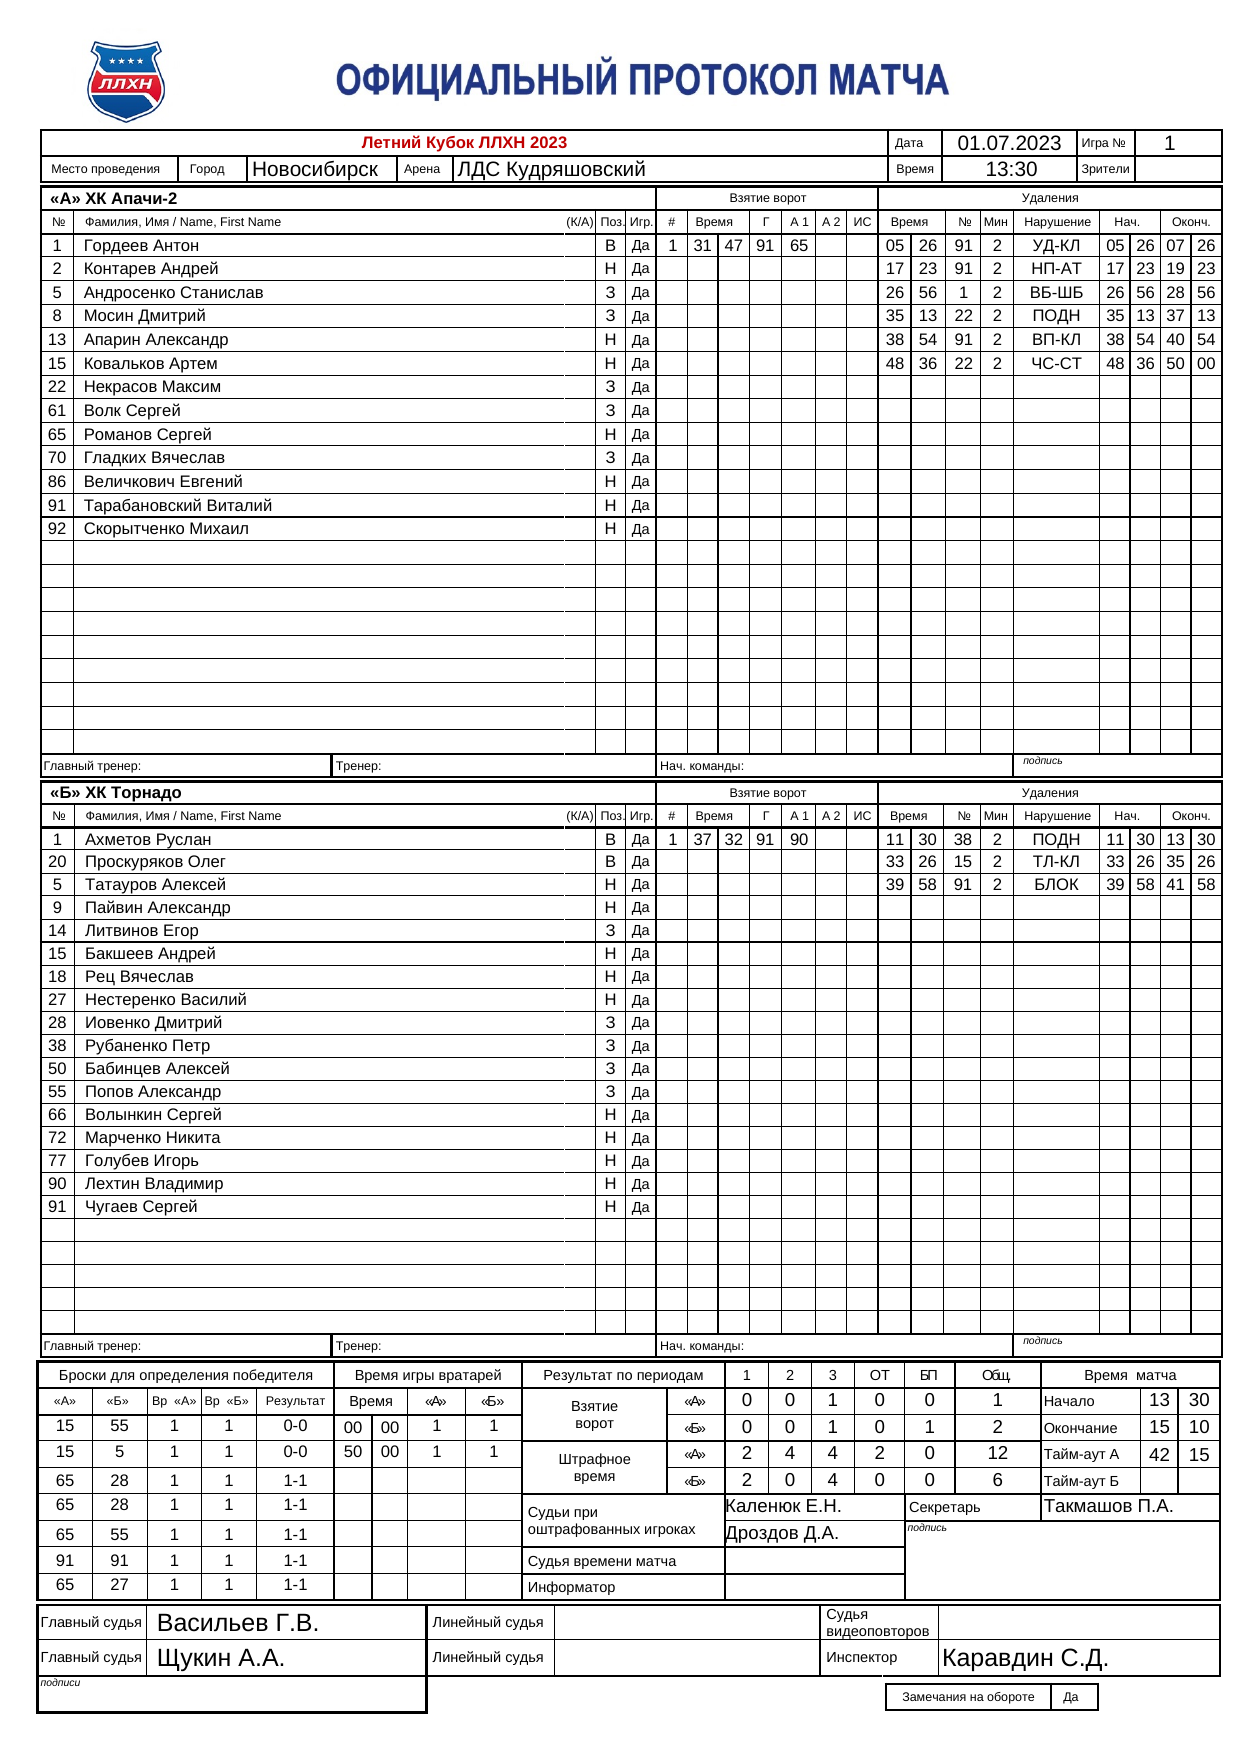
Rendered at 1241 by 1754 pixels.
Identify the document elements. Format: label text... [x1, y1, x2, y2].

table_cell 13 [1131, 305, 1160, 327]
table_cell 58 [1192, 874, 1221, 895]
table_cell [816, 850, 846, 872]
table_cell [879, 518, 910, 540]
table_cell 0 [855, 1415, 904, 1440]
table_cell [719, 943, 749, 964]
table_cell [688, 352, 717, 374]
table_cell Время [879, 211, 945, 233]
table_cell [816, 1196, 846, 1218]
table_cell 14 [42, 920, 74, 941]
table_cell [1014, 1081, 1099, 1103]
table_cell [1131, 707, 1160, 729]
table_cell [816, 659, 846, 682]
table_cell 1-1 [257, 1547, 333, 1573]
table_cell [912, 588, 945, 611]
table_cell [1161, 943, 1190, 964]
table_cell [596, 1219, 625, 1241]
table_cell [688, 683, 717, 706]
table_cell [657, 1058, 687, 1079]
table_cell Н [596, 874, 625, 895]
table_cell 13 [1192, 305, 1221, 327]
table_header Результат по периодам [523, 1363, 724, 1387]
table_cell Н [596, 1150, 625, 1172]
table_cell Главный тренер: [42, 755, 330, 776]
table_cell 0 [905, 1468, 954, 1493]
table_cell 22 [42, 376, 73, 398]
table_cell [879, 920, 910, 941]
table_cell [719, 1127, 749, 1149]
table_cell [657, 1081, 687, 1103]
table_cell 55 [93, 1416, 147, 1440]
table_cell [782, 399, 815, 422]
table_cell З [596, 376, 625, 398]
table_cell [1100, 565, 1129, 587]
table_cell ЛДС Кудряшовский [454, 157, 887, 181]
table_cell [1192, 399, 1221, 422]
table_cell [981, 989, 1013, 1011]
table_cell Зрители [1078, 157, 1134, 181]
table_cell Арена [398, 157, 452, 181]
table_cell Секретарь [906, 1495, 1040, 1520]
table_cell [847, 1150, 877, 1172]
table_cell Да [626, 1081, 655, 1103]
table_cell [596, 707, 625, 729]
table_cell [750, 518, 781, 540]
table_cell [981, 518, 1013, 540]
table_header Время матча [1042, 1363, 1219, 1387]
table_cell [782, 1081, 815, 1103]
table_cell 13 [42, 328, 73, 351]
table_cell [750, 565, 781, 587]
table_cell [750, 470, 781, 493]
table_cell [944, 1058, 980, 1079]
table_cell Да [626, 305, 655, 327]
table_cell [879, 1196, 910, 1218]
table_cell [1136, 157, 1221, 181]
table_cell [1014, 1242, 1099, 1264]
table_cell Мин [981, 805, 1013, 826]
table_cell 1 [466, 1441, 521, 1467]
table_cell [1192, 943, 1221, 964]
table_cell [782, 328, 815, 351]
table_cell [565, 1311, 595, 1333]
table_cell [75, 1219, 564, 1241]
table_cell [944, 1219, 980, 1241]
table_cell [335, 1547, 371, 1573]
table_cell [1131, 636, 1160, 658]
table_cell 0 [769, 1468, 811, 1493]
table_cell [565, 920, 595, 941]
table_cell [1014, 1196, 1099, 1218]
table_cell Чугаев Сергей [75, 1196, 564, 1218]
table_cell [847, 446, 877, 469]
table_cell [847, 1219, 877, 1241]
table_cell [565, 352, 595, 374]
table_cell [750, 920, 781, 941]
table_cell [719, 1150, 749, 1172]
table_cell [816, 943, 846, 964]
table_cell Голубев Игорь [75, 1150, 564, 1172]
table_cell [1192, 683, 1221, 706]
table_cell [816, 423, 846, 445]
table_cell [847, 257, 877, 280]
table_cell 55 [42, 1081, 74, 1103]
table_cell 26 [1192, 235, 1221, 256]
table_cell [688, 1012, 717, 1033]
table_cell Контарев Андрей [74, 257, 564, 280]
table_cell 77 [42, 1150, 74, 1172]
table_cell 91 [39, 1547, 92, 1573]
table_cell [565, 612, 595, 634]
table_cell 0 [905, 1389, 954, 1413]
table_cell «Б» [668, 1468, 724, 1493]
table_cell [1161, 423, 1190, 445]
table_cell [1100, 612, 1129, 634]
table_cell [1161, 470, 1190, 493]
table_cell [1014, 399, 1099, 422]
table_cell [657, 612, 687, 634]
table_cell 1-1 [257, 1494, 333, 1520]
table_cell [750, 1173, 781, 1195]
table_cell [1100, 683, 1129, 706]
table_cell [466, 1494, 521, 1520]
table_cell [879, 636, 910, 658]
table_cell [688, 281, 717, 303]
table_cell Поз. [596, 805, 625, 826]
table_cell Место проведения [42, 157, 177, 181]
table_cell [782, 636, 815, 658]
table_cell [1192, 1127, 1221, 1149]
table_header «А» ХК Апачи-2 [42, 188, 655, 209]
table_cell [688, 659, 717, 682]
table_cell 0 [905, 1442, 954, 1467]
table_cell [1100, 1081, 1129, 1103]
table_cell [565, 730, 595, 753]
table_cell 11 [1100, 829, 1129, 849]
table_cell [946, 399, 980, 422]
table_cell [657, 470, 687, 493]
table_cell 15 [39, 1416, 92, 1440]
table_cell БЛОК [1014, 874, 1099, 895]
table_cell [719, 1012, 749, 1033]
table_cell Линейный судья [428, 1606, 554, 1639]
table_cell [726, 1575, 904, 1599]
table_cell [1099, 1682, 1220, 1711]
table_cell [596, 541, 625, 564]
table_cell 92 [42, 518, 73, 540]
table_cell [912, 920, 943, 941]
table_cell [782, 588, 815, 611]
table_cell 65 [42, 423, 73, 445]
table_cell 86 [42, 470, 73, 493]
table_cell [1014, 1173, 1099, 1195]
table_cell З [596, 1058, 625, 1079]
table_cell 56 [912, 281, 945, 303]
table_cell 22 [946, 352, 980, 374]
table_cell 0 [855, 1468, 904, 1493]
table_cell [335, 1521, 371, 1546]
table_cell [847, 730, 877, 753]
table_cell 9 [42, 896, 74, 918]
table_cell [782, 376, 815, 398]
table_cell 5 [93, 1441, 147, 1467]
table_cell [1161, 730, 1190, 753]
table_cell [1161, 683, 1190, 706]
table_cell [1014, 683, 1099, 706]
table_cell [1014, 1219, 1099, 1241]
table_cell [912, 1173, 943, 1195]
table_cell Н [596, 896, 625, 918]
table_cell (К/А) [565, 211, 595, 233]
table_cell [1161, 1081, 1190, 1103]
table_cell 26 [1192, 850, 1221, 872]
table_cell [657, 989, 687, 1011]
table_cell Да [626, 896, 655, 918]
table_cell Город [179, 157, 246, 181]
table_cell [946, 518, 980, 540]
table_cell [1014, 943, 1099, 964]
table_cell Татауров Алексей [75, 874, 564, 895]
table_cell [816, 257, 846, 280]
table_cell [981, 541, 1013, 564]
table_cell [750, 1196, 781, 1218]
table_cell [750, 1219, 781, 1241]
table_cell [1100, 636, 1129, 658]
table_cell 27 [42, 989, 74, 1011]
table_cell Нарушение [1014, 805, 1099, 826]
table_header «Б» ХК Торнадо [42, 783, 655, 803]
table_cell Судья времени матча [523, 1548, 724, 1573]
table_cell Игр. [626, 211, 655, 233]
table_cell [782, 920, 815, 941]
table_cell [688, 1104, 717, 1126]
table_cell Время [889, 157, 941, 181]
table_cell Тарабановский Виталий [74, 494, 564, 516]
table_cell 18 [42, 966, 74, 987]
table_cell [750, 1104, 781, 1126]
table_cell Да [626, 281, 655, 303]
table_cell [816, 1012, 846, 1033]
table_cell 2 [956, 1415, 1040, 1440]
table_cell [981, 1265, 1013, 1287]
table_cell [750, 943, 781, 964]
table_cell [944, 1196, 980, 1218]
table_cell [847, 1311, 877, 1333]
table_cell [1100, 518, 1129, 540]
table_cell [946, 730, 980, 753]
table_cell [596, 1265, 625, 1287]
table_cell [912, 518, 945, 540]
table_cell [657, 1196, 687, 1218]
table_cell [750, 376, 781, 398]
table_cell [1100, 446, 1129, 469]
table_cell [981, 659, 1013, 682]
table_cell 5 [42, 874, 74, 895]
table_cell [946, 612, 980, 634]
table_cell 35 [1100, 305, 1129, 327]
table_cell [688, 943, 717, 964]
table_cell [981, 730, 1013, 753]
table_cell 36 [912, 352, 945, 374]
table_cell [816, 612, 846, 634]
table_cell Тренер: [333, 1335, 655, 1356]
table_cell [1161, 1288, 1190, 1310]
table_cell Штрафное время [523, 1442, 666, 1493]
table_cell [1131, 1012, 1160, 1033]
table_cell [1131, 1035, 1160, 1057]
table_cell [42, 1219, 74, 1241]
table_cell [42, 730, 73, 753]
table_cell [688, 896, 717, 918]
table_cell Гордеев Антон [74, 235, 564, 256]
table_cell 37 [688, 829, 717, 849]
table_cell [688, 730, 717, 753]
table_cell [719, 1173, 749, 1195]
table_cell [1131, 376, 1160, 398]
table_cell 1 [202, 1547, 256, 1573]
table_cell [565, 470, 595, 493]
table_cell 26 [1131, 235, 1160, 256]
table_cell Г [750, 211, 781, 233]
table_cell [847, 966, 877, 987]
table_cell [719, 636, 749, 658]
table_cell [719, 659, 749, 682]
table_header 01.07.2023 [943, 131, 1076, 155]
table_cell [782, 1265, 815, 1287]
table_cell 05 [1100, 235, 1129, 256]
table_cell [726, 1548, 904, 1573]
table_cell [74, 683, 564, 706]
table_cell [42, 588, 73, 611]
table_cell [657, 1104, 687, 1126]
table_cell [688, 1219, 717, 1241]
table_cell Да [626, 235, 655, 256]
table_cell [408, 1494, 465, 1520]
table_cell Пайвин Александр [75, 896, 564, 918]
table_cell 1 [202, 1521, 256, 1546]
table_cell Андросенко Станислав [74, 281, 564, 303]
table_cell [1192, 1265, 1221, 1287]
table_cell [1192, 1012, 1221, 1033]
table_cell [750, 399, 781, 422]
table_cell [596, 588, 625, 611]
table_cell [782, 423, 815, 445]
table_cell 4 [812, 1468, 854, 1493]
table_cell 58 [912, 874, 943, 895]
table_cell [565, 1265, 595, 1287]
table_cell [466, 1521, 521, 1546]
table_cell [1131, 399, 1160, 422]
table_cell [782, 1035, 815, 1057]
table_cell З [596, 1035, 625, 1057]
table_cell [782, 1058, 815, 1079]
table_cell [750, 874, 781, 895]
table_cell [1131, 470, 1160, 493]
table_cell 0 [726, 1415, 768, 1440]
table_cell 50 [335, 1441, 371, 1467]
table_cell [847, 328, 877, 351]
table_cell [946, 707, 980, 729]
table_cell Величкович Евгений [74, 470, 564, 493]
table_cell [1100, 896, 1129, 918]
table_cell 30 [912, 829, 943, 849]
table_cell [42, 1288, 74, 1310]
table_cell [847, 1288, 877, 1310]
table_cell 91 [946, 257, 980, 280]
table_cell [1100, 659, 1129, 682]
table_cell [847, 541, 877, 564]
table_cell [719, 896, 749, 918]
table_cell [1014, 1265, 1099, 1287]
table_cell [1100, 1012, 1129, 1033]
table_cell [1161, 1127, 1190, 1149]
table_header Удаления [879, 783, 1221, 803]
table_cell [750, 730, 781, 753]
table_cell [688, 565, 717, 587]
table_cell [750, 328, 781, 351]
table_cell [750, 1081, 781, 1103]
table_cell Фамилия, Имя / Name, First Name [75, 805, 565, 826]
table_cell А 1 [782, 211, 815, 233]
table_cell [657, 399, 687, 422]
table_cell [565, 565, 595, 587]
table_cell Щукин А.А. [147, 1640, 425, 1675]
table_header Летний Кубок ЛЛХН 2023 [42, 131, 887, 155]
table_cell [657, 1127, 687, 1149]
table_cell [1161, 1242, 1190, 1264]
table_cell [657, 1012, 687, 1033]
table_cell [879, 541, 910, 564]
table_cell [565, 235, 595, 256]
table_cell [1161, 588, 1190, 611]
table_cell [1100, 1104, 1129, 1126]
table_cell 13:30 [943, 157, 1076, 181]
table_cell [565, 423, 595, 445]
table_header Время игры вратарей [335, 1363, 521, 1387]
table_cell 38 [879, 328, 910, 351]
table_cell [657, 683, 687, 706]
table_cell ПОДН [1014, 305, 1099, 327]
table_cell [847, 943, 877, 964]
table_cell [1192, 966, 1221, 987]
table_cell [1131, 920, 1160, 941]
table_cell [626, 1265, 655, 1287]
table_cell [373, 1468, 407, 1493]
table_cell [944, 943, 980, 964]
table_cell 1 [148, 1521, 201, 1546]
table_cell [688, 423, 717, 445]
table_cell [688, 470, 717, 493]
table_cell [466, 1468, 521, 1493]
table_cell [719, 518, 749, 540]
table_cell [408, 1574, 465, 1599]
table_cell [946, 683, 980, 706]
table_cell [626, 707, 655, 729]
table_cell [1161, 446, 1190, 469]
table_cell [1192, 1035, 1221, 1057]
table_cell Н [596, 494, 625, 516]
table_cell № [42, 211, 73, 233]
table_cell [1100, 1265, 1129, 1287]
table_cell [1192, 446, 1221, 469]
table_cell [879, 1173, 910, 1195]
table_cell Некрасов Максим [74, 376, 564, 398]
table_cell [1131, 943, 1160, 964]
table_cell [912, 1127, 943, 1149]
table_cell 28 [93, 1494, 147, 1520]
table_cell [1014, 446, 1099, 469]
table_cell 65 [39, 1468, 92, 1493]
table_cell [719, 850, 749, 872]
table_cell [912, 1035, 943, 1057]
table_cell [555, 1640, 819, 1675]
table_cell [816, 399, 846, 422]
table_cell [1014, 1104, 1099, 1126]
table_cell [1014, 730, 1099, 753]
table_cell [1100, 1311, 1129, 1333]
table_cell [879, 730, 910, 753]
table_cell [981, 470, 1013, 493]
table_cell [719, 494, 749, 516]
table_cell Васильев Г.В. [147, 1606, 425, 1639]
table_cell [719, 257, 749, 280]
table_cell [816, 518, 846, 540]
table_cell [816, 1242, 846, 1264]
table_header Да [1052, 1685, 1097, 1709]
table_cell [1100, 707, 1129, 729]
table_cell Да [626, 423, 655, 445]
table_cell [1192, 376, 1221, 398]
table_cell [1014, 707, 1099, 729]
table_cell [1192, 423, 1221, 445]
table_cell Да [626, 1104, 655, 1126]
table_cell [42, 612, 73, 634]
table_cell Мосин Дмитрий [74, 305, 564, 327]
table_cell [596, 1242, 625, 1264]
table_cell [816, 494, 846, 516]
table_cell [944, 1288, 980, 1310]
table_cell В [596, 235, 625, 256]
table_cell [879, 1265, 910, 1287]
table_cell [750, 896, 781, 918]
table_cell [750, 1150, 781, 1172]
table_cell [719, 446, 749, 469]
table_cell ТЛ-КЛ [1014, 850, 1099, 872]
table_cell [75, 1265, 564, 1287]
table_cell 26 [1131, 850, 1160, 872]
table_cell [719, 1219, 749, 1241]
table_cell [847, 352, 877, 374]
table_cell [1131, 1173, 1160, 1195]
table_cell 35 [1161, 850, 1190, 872]
table_cell [466, 1547, 521, 1573]
table_cell [1100, 730, 1129, 753]
table_cell [816, 565, 846, 587]
table_cell [847, 588, 877, 611]
table_cell [750, 541, 781, 564]
table_cell [879, 446, 910, 469]
table_cell [1014, 896, 1099, 918]
table_cell [782, 446, 815, 469]
table_cell Н [596, 1127, 625, 1149]
table_cell 27 [93, 1574, 147, 1599]
table_cell 1 [148, 1574, 201, 1599]
table_cell Взятие ворот [523, 1389, 666, 1440]
table_cell [688, 494, 717, 516]
table_cell Главный судья [39, 1640, 146, 1675]
table_cell ПОДН [1014, 829, 1099, 849]
table_cell [912, 1311, 943, 1333]
table_cell [719, 989, 749, 1011]
table_cell [565, 1288, 595, 1310]
table_cell [1100, 989, 1129, 1011]
table_cell [1131, 896, 1160, 918]
table_cell [912, 1265, 943, 1287]
table_cell [688, 1173, 717, 1195]
table_cell [912, 1104, 943, 1126]
table_cell [912, 399, 945, 422]
table_cell [782, 730, 815, 753]
table_cell [688, 1265, 717, 1287]
table_cell 56 [1192, 281, 1221, 303]
table_cell [1192, 541, 1221, 564]
table_cell 39 [1100, 874, 1129, 895]
table_cell [626, 683, 655, 706]
table_cell [750, 1035, 781, 1057]
table_cell [981, 1012, 1013, 1033]
table_cell [944, 1127, 980, 1149]
table_cell [565, 896, 595, 918]
table_cell [719, 1311, 749, 1333]
table_cell [944, 1104, 980, 1126]
table_cell [944, 1035, 980, 1057]
table_cell [555, 1606, 819, 1639]
table_cell [565, 541, 595, 564]
table_cell Да [626, 1173, 655, 1195]
table_cell [847, 1058, 877, 1079]
table_cell [1131, 1104, 1160, 1126]
table_cell [912, 1196, 943, 1218]
table_cell [782, 1196, 815, 1218]
table_cell [847, 399, 877, 422]
table_cell [847, 305, 877, 327]
table_cell [847, 1035, 877, 1057]
table_cell [944, 1265, 980, 1287]
table_cell Такмашов П.А. [1042, 1495, 1219, 1520]
table_cell Н [596, 989, 625, 1011]
table_cell [816, 920, 846, 941]
table_cell [946, 541, 980, 564]
table_cell [688, 874, 717, 895]
table_cell 0 [769, 1389, 811, 1413]
table_cell [74, 588, 564, 611]
table_cell [847, 989, 877, 1011]
table_cell [1131, 1058, 1160, 1079]
table_cell [912, 1012, 943, 1033]
table_cell 2 [981, 328, 1013, 351]
table_cell [657, 352, 687, 374]
table_cell 2 [981, 235, 1013, 256]
table_cell [1131, 1242, 1160, 1264]
table_cell [879, 1311, 910, 1333]
table_cell Н [596, 257, 625, 280]
table_cell [750, 281, 781, 303]
table_cell 2 [981, 257, 1013, 280]
table_cell [626, 1219, 655, 1241]
table_cell [847, 874, 877, 895]
table_cell [565, 1219, 595, 1241]
table_cell [1192, 1081, 1221, 1103]
table_cell [1192, 470, 1221, 493]
table_cell [750, 659, 781, 682]
table_cell [1014, 659, 1099, 682]
table_cell (К/А) [565, 805, 595, 826]
table_cell [1131, 588, 1160, 611]
table_cell [981, 1288, 1013, 1310]
table_cell [847, 423, 877, 445]
table_cell Н [596, 1173, 625, 1195]
table_cell Да [626, 943, 655, 964]
table_cell [816, 305, 846, 327]
table_cell [1179, 1468, 1219, 1493]
table_cell [879, 989, 910, 1011]
table_cell Да [626, 850, 655, 872]
table_cell [1161, 376, 1190, 398]
table_cell [944, 920, 980, 941]
table_cell [750, 1265, 781, 1287]
table_cell 2 [981, 829, 1013, 849]
table_cell 90 [782, 829, 815, 849]
table_cell [1131, 1219, 1160, 1241]
table_cell 1 [148, 1547, 201, 1573]
table_cell [74, 565, 564, 587]
table_cell 37 [1161, 305, 1190, 327]
table_cell 55 [93, 1521, 147, 1546]
table_cell [816, 470, 846, 493]
table_cell [1192, 707, 1221, 729]
table_cell 30 [1179, 1389, 1219, 1413]
table_cell 0-0 [257, 1441, 333, 1467]
table_cell [688, 850, 717, 872]
table_cell 0-0 [257, 1416, 333, 1440]
table_cell 50 [42, 1058, 74, 1079]
table_cell [1014, 376, 1099, 398]
table_cell [981, 1035, 1013, 1057]
table_cell [1131, 659, 1160, 682]
table_cell [688, 612, 717, 634]
table_cell [981, 1150, 1013, 1172]
table_cell [944, 966, 980, 987]
table_cell Апарин Александр [74, 328, 564, 351]
table_cell [626, 1311, 655, 1333]
table_cell «А» [668, 1442, 724, 1467]
table_cell В [596, 829, 625, 849]
table_cell [912, 683, 945, 706]
table_cell [626, 659, 655, 682]
table_cell [408, 1468, 465, 1493]
table_cell [782, 470, 815, 493]
table_cell [1014, 612, 1099, 634]
table_cell [428, 1677, 882, 1711]
table_cell 1 [202, 1441, 256, 1467]
table_cell [1131, 612, 1160, 634]
table_cell [816, 1288, 846, 1310]
table_cell 26 [912, 235, 945, 256]
table_cell 2 [726, 1442, 768, 1467]
table_cell [565, 1242, 595, 1264]
table_cell [750, 1311, 781, 1333]
table_cell [912, 966, 943, 987]
table_cell [42, 565, 73, 587]
table_cell [596, 1288, 625, 1310]
table_cell [816, 683, 846, 706]
table_cell 12 [956, 1442, 1040, 1467]
table_cell [1014, 470, 1099, 493]
table_cell [719, 1104, 749, 1126]
table_cell [688, 1242, 717, 1264]
table_cell 15 [42, 943, 74, 964]
table_cell [1014, 565, 1099, 587]
table_cell [688, 989, 717, 1011]
table_cell Вр «Б» [202, 1389, 256, 1413]
table_cell Время [879, 805, 943, 826]
table_cell 05 [879, 235, 910, 256]
table_cell 28 [1161, 281, 1190, 303]
table_cell [688, 518, 717, 540]
table_cell Вр «А» [148, 1389, 201, 1413]
table_cell [782, 1242, 815, 1264]
table_cell 10 [1179, 1415, 1219, 1440]
table_cell [879, 565, 910, 587]
table_cell [657, 376, 687, 398]
table_cell [750, 683, 781, 706]
table_cell [1192, 636, 1221, 658]
table_cell [782, 518, 815, 540]
table_cell [1131, 423, 1160, 445]
table_cell [596, 612, 625, 634]
table_cell [1014, 1311, 1099, 1333]
table_cell [946, 588, 980, 611]
table_cell НП-АТ [1014, 257, 1099, 280]
table_cell 47 [719, 235, 749, 256]
table_cell [782, 1012, 815, 1033]
table_cell [816, 829, 846, 849]
table_cell 38 [944, 829, 980, 849]
table_cell [816, 235, 846, 256]
table_cell [750, 588, 781, 611]
table_cell [981, 1196, 1013, 1218]
table_cell 1-1 [257, 1574, 333, 1599]
table_cell [782, 541, 815, 564]
table_cell 13 [912, 305, 945, 327]
table_cell [847, 612, 877, 634]
table_cell [74, 707, 564, 729]
table_cell № [944, 805, 980, 826]
table_cell 39 [879, 874, 910, 895]
table_cell [981, 588, 1013, 611]
table_cell Главный судья [39, 1606, 146, 1639]
table_cell [1100, 494, 1129, 516]
table_cell Окончание [1042, 1415, 1140, 1440]
table_cell 61 [42, 399, 73, 422]
table_cell Н [596, 966, 625, 987]
table_cell [565, 281, 595, 303]
table_cell [657, 423, 687, 445]
table_cell 58 [1131, 874, 1160, 895]
table_cell [1014, 1288, 1099, 1310]
table_cell [1100, 399, 1129, 422]
table_cell 0 [726, 1389, 768, 1413]
table_cell [596, 1311, 625, 1333]
table_cell [847, 683, 877, 706]
table_cell [1100, 943, 1129, 964]
table_cell [847, 920, 877, 941]
table_cell [688, 328, 717, 351]
table_cell [1100, 920, 1129, 941]
table_cell Судья видеоповторов [821, 1606, 938, 1639]
table_cell Оконч. [1161, 805, 1221, 826]
table_cell [879, 1127, 910, 1149]
table_cell 38 [42, 1035, 74, 1057]
table_cell [981, 1242, 1013, 1264]
table_cell [750, 1127, 781, 1149]
table_cell [944, 989, 980, 1011]
table_cell [719, 328, 749, 351]
table_cell 26 [1100, 281, 1129, 303]
table_cell [750, 850, 781, 872]
table_cell [750, 707, 781, 729]
table_cell 33 [879, 850, 910, 872]
table_cell Н [596, 352, 625, 374]
table_cell Оконч. [1161, 211, 1221, 233]
table_cell [1100, 1242, 1129, 1264]
table_cell [782, 494, 815, 516]
table_header Удаления [879, 188, 1221, 209]
table_cell 22 [946, 305, 980, 327]
table_cell Нач. команды: [657, 755, 1012, 776]
table_cell Да [626, 1058, 655, 1079]
table_cell [847, 1265, 877, 1287]
table_cell [1192, 1104, 1221, 1126]
table_cell [1131, 1081, 1160, 1103]
table_cell [816, 966, 846, 987]
table_cell [75, 1288, 564, 1310]
table_cell 4 [812, 1442, 854, 1467]
table_cell 0 [769, 1415, 811, 1440]
table_cell 91 [93, 1547, 147, 1573]
table_cell [750, 1242, 781, 1264]
table_cell [657, 565, 687, 587]
table_cell [847, 235, 877, 256]
table_cell [912, 612, 945, 634]
table_cell [1100, 541, 1129, 564]
table_cell Волк Сергей [74, 399, 564, 422]
table_cell [879, 1012, 910, 1033]
table_cell Да [626, 518, 655, 540]
table_cell [912, 943, 943, 964]
table_cell [626, 588, 655, 611]
table_cell [42, 636, 73, 658]
table_cell [1014, 1127, 1099, 1149]
table_cell [847, 1196, 877, 1218]
table_cell Нач. [1100, 211, 1160, 233]
table_cell [1192, 1058, 1221, 1079]
table_cell «А» [408, 1389, 465, 1413]
table_cell Нестеренко Василий [75, 989, 564, 1011]
table_cell [719, 1242, 749, 1264]
table_cell [1192, 494, 1221, 516]
table_cell 0 [855, 1389, 904, 1413]
table_cell [657, 730, 687, 753]
table_cell № [42, 805, 74, 826]
table_cell [750, 305, 781, 327]
table_cell Начало [1042, 1389, 1140, 1413]
table_cell подписи [39, 1677, 425, 1711]
table_cell [596, 730, 625, 753]
table_cell [1161, 1035, 1190, 1057]
table_cell [782, 305, 815, 327]
table_cell [74, 730, 564, 753]
table_cell З [596, 281, 625, 303]
table_cell 00 [373, 1441, 407, 1467]
table_cell Тайм-аут Б [1042, 1468, 1140, 1493]
table_cell [847, 1127, 877, 1149]
table_cell [657, 943, 687, 964]
table_cell [719, 730, 749, 753]
table_cell 36 [1131, 352, 1160, 374]
table_cell 00 [1192, 352, 1221, 374]
table_cell [688, 636, 717, 658]
table_cell [1131, 1311, 1160, 1333]
table_cell [981, 423, 1013, 445]
table_cell Да [626, 829, 655, 849]
table_cell [816, 1311, 846, 1333]
table_cell Да [626, 446, 655, 469]
table_cell 90 [42, 1173, 74, 1195]
table_cell [565, 989, 595, 1011]
table_cell [688, 588, 717, 611]
table_cell подпись [1014, 755, 1221, 776]
table_cell [335, 1494, 371, 1520]
table_cell [596, 636, 625, 658]
table_cell [657, 707, 687, 729]
table_cell 91 [750, 829, 781, 849]
table_cell 30 [1131, 829, 1160, 849]
table_cell [981, 565, 1013, 587]
table_cell [782, 989, 815, 1011]
table_cell [657, 1150, 687, 1172]
table_header Замечания на обороте [887, 1685, 1050, 1709]
table_cell 00 [335, 1416, 371, 1440]
table_cell Да [626, 1196, 655, 1218]
table_cell Линейный судья [428, 1640, 554, 1675]
table_cell Н [596, 1196, 625, 1218]
table_cell [944, 1311, 980, 1333]
table_cell [879, 943, 910, 964]
table_cell [1100, 1288, 1129, 1310]
table_cell [565, 707, 595, 729]
table_cell [782, 966, 815, 987]
table_cell [1014, 541, 1099, 564]
table_cell [719, 470, 749, 493]
table_cell «А» [668, 1389, 724, 1413]
table_cell Каленюк Е.Н. [726, 1495, 904, 1520]
table_cell [657, 518, 687, 540]
table_cell [1161, 989, 1190, 1011]
table_cell 11 [879, 829, 910, 849]
table_cell [565, 659, 595, 682]
table_cell [565, 1058, 595, 1079]
table_cell [1192, 1242, 1221, 1264]
table_cell [1161, 920, 1190, 941]
table_cell [981, 376, 1013, 398]
table_cell [373, 1574, 407, 1599]
table_cell 1 [202, 1574, 256, 1599]
table_cell [816, 896, 846, 918]
table_cell [1100, 1150, 1129, 1172]
table_cell [847, 636, 877, 658]
table_cell Гладких Вячеслав [74, 446, 564, 469]
table_cell [657, 874, 687, 895]
table_cell [719, 874, 749, 895]
table_cell [42, 659, 73, 682]
table_cell [1100, 423, 1129, 445]
table_cell [879, 612, 910, 634]
table_cell 1 [956, 1389, 1040, 1413]
table_cell [596, 659, 625, 682]
table_cell [719, 1035, 749, 1057]
table_cell Да [626, 1150, 655, 1172]
table_cell [816, 541, 846, 564]
table_cell [688, 920, 717, 941]
table_cell 15 [39, 1441, 92, 1467]
table_cell 19 [1161, 257, 1190, 280]
table_cell [657, 1288, 687, 1310]
table_cell Проскуряков Олег [75, 850, 564, 872]
table_cell [782, 1127, 815, 1149]
table_cell 23 [912, 257, 945, 280]
table_cell [565, 1173, 595, 1195]
table_cell [782, 1104, 815, 1126]
table_cell [750, 636, 781, 658]
table_cell [565, 494, 595, 516]
table_cell 28 [42, 1012, 74, 1033]
table_cell [879, 1242, 910, 1264]
table_cell [657, 850, 687, 872]
table_cell [688, 446, 717, 469]
table_cell [719, 683, 749, 706]
table_cell 35 [879, 305, 910, 327]
table_cell [719, 352, 749, 374]
table_cell [688, 707, 717, 729]
table_cell [1192, 989, 1221, 1011]
table_cell [1192, 1288, 1221, 1310]
table_cell [408, 1547, 465, 1573]
table_cell [750, 1288, 781, 1310]
table_cell [74, 541, 564, 564]
table_cell [1192, 612, 1221, 634]
table_cell [719, 541, 749, 564]
table_cell Н [596, 423, 625, 445]
table_cell [565, 305, 595, 327]
table_cell [1161, 399, 1190, 422]
table_cell [657, 920, 687, 941]
table_cell [1014, 1012, 1099, 1033]
table_cell [1014, 1035, 1099, 1057]
table_cell [1161, 1173, 1190, 1195]
table_cell [912, 470, 945, 493]
table_cell [657, 328, 687, 351]
table_cell [1014, 989, 1099, 1011]
table_cell 38 [1100, 328, 1129, 351]
table_cell [1161, 494, 1190, 516]
table_cell 15 [1141, 1415, 1177, 1440]
table_cell 91 [946, 235, 980, 256]
table_cell [912, 707, 945, 729]
table_cell 1 [202, 1494, 256, 1520]
table_header Игра № [1078, 131, 1134, 155]
table_cell [912, 376, 945, 398]
table_cell Да [626, 470, 655, 493]
table_cell Г [750, 805, 781, 826]
table_cell [688, 305, 717, 327]
table_cell № [946, 211, 980, 233]
table_cell [946, 565, 980, 587]
table_cell [816, 707, 846, 729]
table_cell 2 [981, 305, 1013, 327]
table_cell 66 [42, 1104, 74, 1126]
table_cell [657, 966, 687, 987]
table_cell 1 [408, 1441, 465, 1467]
table_cell [626, 612, 655, 634]
table_cell Скорытченко Михаил [74, 518, 564, 540]
table_cell [1192, 518, 1221, 540]
table_cell [782, 896, 815, 918]
table_header 2 [769, 1363, 811, 1387]
table_cell [688, 966, 717, 987]
table_cell 91 [750, 235, 781, 256]
table_cell ВП-КЛ [1014, 328, 1099, 351]
table_cell 1 [466, 1416, 521, 1440]
table_cell [1161, 1219, 1190, 1241]
table_cell Да [626, 376, 655, 398]
table_cell Н [596, 943, 625, 964]
table_cell [847, 1242, 877, 1264]
table_cell З [596, 920, 625, 941]
table_cell 00 [373, 1416, 407, 1440]
table_cell [565, 518, 595, 540]
table_cell Каравдин С.Д. [939, 1640, 1219, 1675]
table_cell [912, 730, 945, 753]
table_cell 1 [905, 1415, 954, 1440]
table_cell [879, 494, 910, 516]
table_cell Время [688, 805, 749, 826]
table_cell [373, 1547, 407, 1573]
table_cell [847, 1081, 877, 1103]
table_cell [981, 707, 1013, 729]
table_cell 1 [812, 1389, 854, 1413]
table_cell [912, 541, 945, 564]
table_cell 48 [879, 352, 910, 374]
table_cell Ковальков Артем [74, 352, 564, 374]
table_cell 2 [981, 281, 1013, 303]
table_cell «Б » [466, 1389, 521, 1413]
table_cell В [596, 850, 625, 872]
table_cell [719, 1081, 749, 1103]
table_cell [1131, 683, 1160, 706]
table_cell Н [596, 328, 625, 351]
table_cell [879, 470, 910, 493]
table_cell [946, 470, 980, 493]
table_cell [1192, 1311, 1221, 1333]
table_cell 2 [855, 1442, 904, 1467]
table_cell 23 [1192, 257, 1221, 280]
table_cell [1161, 541, 1190, 564]
table_cell Да [626, 989, 655, 1011]
table_cell [782, 1311, 815, 1333]
table_cell [879, 966, 910, 987]
table_cell [565, 636, 595, 658]
table_cell [1131, 446, 1160, 469]
table_cell [688, 376, 717, 398]
table_cell 1 [148, 1494, 201, 1520]
table_cell 13 [1161, 829, 1190, 849]
table_cell 48 [1100, 352, 1129, 374]
table_cell Иовенко Дмитрий [75, 1012, 564, 1033]
table_cell [847, 470, 877, 493]
table_cell [981, 1058, 1013, 1079]
table_cell Романов Сергей [74, 423, 564, 445]
table_cell 15 [42, 352, 73, 374]
table_cell [565, 966, 595, 987]
table_cell [847, 850, 877, 872]
table_cell [981, 446, 1013, 469]
table_header 3 [812, 1363, 854, 1387]
table_cell [1131, 989, 1160, 1011]
table_cell [1192, 659, 1221, 682]
table_cell [981, 1104, 1013, 1126]
table_header Общ. [956, 1363, 1040, 1387]
table_cell [981, 1311, 1013, 1333]
table_cell [565, 683, 595, 706]
table_cell [1014, 518, 1099, 540]
table_cell Главный тренер: [42, 1335, 330, 1356]
table_cell [719, 1196, 749, 1218]
table_cell [1161, 1311, 1190, 1333]
table_cell [750, 989, 781, 1011]
table_cell [719, 588, 749, 611]
table_cell Н [596, 1104, 625, 1126]
table_cell [688, 541, 717, 564]
table_cell [74, 612, 564, 634]
table_cell [1161, 896, 1190, 918]
table_cell Лехтин Владимир [75, 1173, 564, 1195]
table_cell 2 [981, 874, 1013, 895]
table_cell [847, 707, 877, 729]
table_cell 1 [812, 1415, 854, 1440]
table_cell Мин [981, 211, 1013, 233]
table_cell [565, 850, 595, 872]
table_cell [750, 446, 781, 469]
table_cell Рец Вячеслав [75, 966, 564, 987]
table_cell [847, 1104, 877, 1126]
table_cell [466, 1574, 521, 1599]
table_cell [782, 850, 815, 872]
table_cell [1100, 588, 1129, 611]
table_cell [981, 943, 1013, 964]
table_cell [1131, 541, 1160, 564]
table_cell [782, 281, 815, 303]
table_cell ЧС-СТ [1014, 352, 1099, 374]
table_cell 65 [782, 235, 815, 256]
table_cell А 1 [782, 805, 815, 826]
table_cell З [596, 446, 625, 469]
table_cell [883, 1677, 1220, 1681]
table_cell З [596, 399, 625, 422]
table_cell 2 [42, 257, 73, 280]
table_cell 07 [1161, 235, 1190, 256]
table_cell Литвинов Егор [75, 920, 564, 941]
table_cell 15 [944, 850, 980, 872]
table_cell Нач. команды: [657, 1335, 1012, 1356]
table_cell 15 [1179, 1441, 1219, 1467]
table_cell [879, 1035, 910, 1057]
table_header БП [905, 1363, 954, 1387]
table_cell [1131, 1288, 1160, 1310]
table_header 1 [726, 1363, 768, 1387]
table_cell [1161, 1150, 1190, 1172]
table_cell [565, 588, 595, 611]
table_cell 13 [1141, 1389, 1177, 1413]
table_cell [565, 874, 595, 895]
table_cell [944, 1012, 980, 1033]
table_cell [816, 588, 846, 611]
table_cell [719, 376, 749, 398]
table_cell Время [335, 1389, 407, 1413]
table_cell [981, 636, 1013, 658]
table_cell 20 [42, 850, 74, 872]
table_cell [946, 659, 980, 682]
table_cell [565, 446, 595, 469]
table_cell [719, 920, 749, 941]
table_cell [626, 1242, 655, 1264]
table_cell [939, 1606, 1219, 1639]
table_cell [42, 683, 73, 706]
table_cell Фамилия, Имя / Name, First Name [74, 211, 565, 233]
table_cell [42, 707, 73, 729]
table_cell ИС [847, 211, 877, 233]
table_cell 91 [42, 1196, 74, 1218]
table_cell Да [626, 352, 655, 374]
table_cell [719, 1265, 749, 1287]
table_cell [879, 1081, 910, 1103]
table_cell [946, 376, 980, 398]
table_cell [565, 1012, 595, 1033]
table_cell [782, 1173, 815, 1195]
table_cell [1131, 1150, 1160, 1172]
table_cell [847, 281, 877, 303]
table_cell [565, 829, 595, 849]
table_cell [565, 1127, 595, 1149]
table_cell [565, 1081, 595, 1103]
table_cell [750, 352, 781, 374]
table_cell [1014, 636, 1099, 658]
table_cell [688, 1196, 717, 1218]
table_cell подпись [906, 1522, 1219, 1599]
table_cell [1131, 1127, 1160, 1149]
table_cell [981, 896, 1013, 918]
table_cell Н [596, 518, 625, 540]
table_cell [816, 1058, 846, 1079]
table_cell [1131, 565, 1160, 587]
table_cell [42, 1242, 74, 1264]
table_cell [816, 1150, 846, 1172]
table_cell 1 [148, 1441, 201, 1467]
table_cell 65 [39, 1521, 92, 1546]
table_cell [1192, 588, 1221, 611]
table_cell [782, 352, 815, 374]
table_cell 56 [1131, 281, 1160, 303]
table_cell Волынкин Сергей [75, 1104, 564, 1126]
table_cell [879, 1058, 910, 1079]
table_cell [719, 1288, 749, 1310]
table_cell [1192, 896, 1221, 918]
table_cell [782, 1219, 815, 1241]
table_cell [42, 1311, 74, 1333]
table_cell 65 [39, 1574, 92, 1599]
table_cell Новосибирск [248, 157, 396, 181]
table_cell [816, 352, 846, 374]
table_cell 26 [879, 281, 910, 303]
table_cell 23 [1131, 257, 1160, 280]
table_cell 1 [408, 1416, 465, 1440]
table_cell УД-КЛ [1014, 235, 1099, 256]
table_header ОТ [855, 1363, 904, 1387]
table_cell Бакшеев Андрей [75, 943, 564, 964]
table_cell [335, 1468, 371, 1493]
table_cell [657, 494, 687, 516]
table_cell 1 [42, 829, 74, 849]
table_cell [782, 874, 815, 895]
table_header Взятие ворот [657, 783, 877, 803]
table_cell 54 [1192, 328, 1221, 351]
table_cell [373, 1494, 407, 1520]
table_cell [719, 281, 749, 303]
table_cell [912, 565, 945, 587]
table_cell [750, 1058, 781, 1079]
table_cell [847, 1012, 877, 1033]
table_cell 41 [1161, 874, 1190, 895]
table_cell 1 [202, 1468, 256, 1493]
table_cell Тайм-аут А [1042, 1441, 1140, 1467]
table_cell 4 [769, 1442, 811, 1467]
table_cell [657, 257, 687, 280]
table_cell 26 [912, 850, 943, 872]
table_cell [912, 896, 943, 918]
table_cell 1 [42, 235, 73, 256]
table_cell [981, 966, 1013, 987]
table_cell 1-1 [257, 1468, 333, 1493]
table_cell [816, 1081, 846, 1103]
table_header Взятие ворот [657, 188, 877, 209]
table_cell [688, 1081, 717, 1103]
table_cell З [596, 1012, 625, 1033]
table_cell Рубаненко Петр [75, 1035, 564, 1057]
table_cell 1 [148, 1468, 201, 1493]
table_cell [782, 659, 815, 682]
table_cell [408, 1521, 465, 1546]
table_cell Да [626, 399, 655, 422]
table_cell [981, 1173, 1013, 1195]
table_cell [912, 1288, 943, 1310]
table_cell [657, 659, 687, 682]
table_cell [879, 423, 910, 445]
table_cell [816, 874, 846, 895]
table_cell [42, 1265, 74, 1287]
table_cell [596, 565, 625, 587]
table_cell [816, 1265, 846, 1287]
table_cell [565, 257, 595, 280]
table_cell 1 [148, 1416, 201, 1440]
table_cell Информатор [523, 1575, 724, 1599]
table_cell [816, 1219, 846, 1241]
table_cell Да [626, 494, 655, 516]
table_cell [74, 659, 564, 682]
table_cell [981, 1219, 1013, 1241]
table_cell [816, 1173, 846, 1195]
table_cell 30 [1192, 829, 1221, 849]
table_cell [1014, 1150, 1099, 1172]
table_cell [719, 305, 749, 327]
table_cell Да [626, 874, 655, 895]
table_cell [879, 399, 910, 422]
table_cell «Б» [93, 1389, 147, 1413]
table_cell [657, 446, 687, 469]
table_cell Инспектор [821, 1640, 938, 1675]
table_cell [1100, 470, 1129, 493]
table_cell [750, 257, 781, 280]
table_cell [946, 494, 980, 516]
table_cell [565, 943, 595, 964]
table_cell [1100, 376, 1129, 398]
table_cell Н [596, 470, 625, 493]
table_cell [565, 1104, 595, 1126]
table_cell [1161, 518, 1190, 540]
table_cell [981, 1081, 1013, 1103]
table_cell ВБ-ШБ [1014, 281, 1099, 303]
table_cell [816, 1035, 846, 1057]
table_cell [1131, 966, 1160, 987]
table_cell [626, 636, 655, 658]
table_cell 31 [688, 235, 717, 256]
table_cell [1014, 966, 1099, 987]
table_cell [816, 328, 846, 351]
table_cell [657, 281, 687, 303]
table_cell [1161, 565, 1190, 587]
table_cell [816, 281, 846, 303]
table_cell [1100, 1127, 1129, 1149]
table_cell [335, 1574, 371, 1599]
table_cell ИС [847, 805, 877, 826]
table_cell 1 [657, 829, 687, 849]
table_cell # [657, 211, 687, 233]
table_cell [1161, 966, 1190, 987]
table_cell [1192, 730, 1221, 753]
table_cell [1192, 1219, 1221, 1241]
table_cell [657, 588, 687, 611]
table_cell [657, 1242, 687, 1264]
table_cell [1192, 1150, 1221, 1172]
table_cell [1131, 1196, 1160, 1218]
table_cell Судьи при оштрафованных игроках [523, 1495, 724, 1546]
table_cell 33 [1100, 850, 1129, 872]
table_cell [879, 1104, 910, 1126]
table_cell [912, 1150, 943, 1172]
table_cell 32 [719, 829, 749, 849]
table_cell [565, 1196, 595, 1218]
table_header 1 [1136, 131, 1221, 155]
table_cell [1014, 1058, 1099, 1079]
table_cell [946, 423, 980, 445]
picture [5, 28, 1179, 129]
table_cell [1131, 494, 1160, 516]
table_cell Тренер: [333, 755, 655, 776]
table_cell [912, 1081, 943, 1103]
table_cell 2 [726, 1468, 768, 1493]
table_cell [944, 1081, 980, 1103]
table_cell [719, 966, 749, 987]
table_cell [981, 494, 1013, 516]
table_cell [1014, 423, 1099, 445]
table_cell [912, 1242, 943, 1264]
table_cell [981, 612, 1013, 634]
table_cell [1192, 1173, 1221, 1195]
table_cell [946, 636, 980, 658]
table_cell [750, 423, 781, 445]
table_cell [657, 541, 687, 564]
table_cell Бабинцев Алексей [75, 1058, 564, 1079]
table_cell [1100, 966, 1129, 987]
table_cell [816, 636, 846, 658]
table_cell [1192, 1196, 1221, 1218]
table_cell [879, 1150, 910, 1172]
table_cell [981, 683, 1013, 706]
table_cell [626, 565, 655, 587]
table_cell [1161, 1058, 1190, 1079]
table_cell Поз. [596, 211, 625, 233]
table_cell подпись [1014, 1335, 1221, 1356]
table_cell [75, 1311, 564, 1333]
table_cell [719, 565, 749, 587]
table_cell Результат [257, 1389, 333, 1413]
table_cell [1014, 588, 1099, 611]
table_cell [657, 305, 687, 327]
table_cell # [657, 805, 687, 826]
table_cell [1161, 1012, 1190, 1033]
table_cell [42, 541, 73, 564]
table_cell [719, 423, 749, 445]
table_cell [1192, 920, 1221, 941]
table_cell [879, 659, 910, 682]
table_cell [719, 612, 749, 634]
table_cell [565, 1150, 595, 1172]
table_cell [1131, 1265, 1160, 1287]
table_cell [912, 446, 945, 469]
table_cell Марченко Никита [75, 1127, 564, 1149]
table_cell [879, 1219, 910, 1241]
table_cell [816, 730, 846, 753]
table_cell [688, 1058, 717, 1079]
table_cell Нарушение [1014, 211, 1099, 233]
table_cell [373, 1521, 407, 1546]
table_cell Ахметов Руслан [75, 829, 564, 849]
table_header Броски для определения победителя [39, 1363, 333, 1387]
table_cell 2 [981, 850, 1013, 872]
table_cell 1 [946, 281, 980, 303]
table_cell [981, 399, 1013, 422]
table_cell [782, 565, 815, 587]
table_cell 40 [1161, 328, 1190, 351]
table_cell [816, 376, 846, 398]
table_cell [719, 707, 749, 729]
table_cell 28 [93, 1468, 147, 1493]
table_cell 6 [956, 1468, 1040, 1493]
table_cell 65 [39, 1494, 92, 1520]
table_cell [750, 1012, 781, 1033]
table_cell [657, 1265, 687, 1287]
table_cell [879, 707, 910, 729]
table_cell [1161, 636, 1190, 658]
table_cell [944, 896, 980, 918]
table_cell [847, 518, 877, 540]
table_cell [847, 565, 877, 587]
table_cell Дроздов Д.А. [726, 1521, 904, 1546]
table_cell [912, 636, 945, 658]
table_cell Да [626, 966, 655, 987]
table_cell [1014, 920, 1099, 941]
table_cell [782, 943, 815, 964]
table_cell [879, 376, 910, 398]
table_cell [944, 1242, 980, 1264]
table_cell 5 [42, 281, 73, 303]
table_cell [750, 966, 781, 987]
table_cell [1141, 1468, 1177, 1493]
table_cell [912, 494, 945, 516]
table_cell [688, 257, 717, 280]
table_cell [946, 446, 980, 469]
table_cell [879, 896, 910, 918]
table_cell [719, 399, 749, 422]
table_cell [657, 636, 687, 658]
table_cell [847, 494, 877, 516]
table_cell [782, 612, 815, 634]
table_cell Время [688, 211, 749, 233]
table_cell [750, 494, 781, 516]
table_cell [565, 328, 595, 351]
table_cell [596, 683, 625, 706]
table_cell А 2 [816, 211, 846, 233]
table_cell 54 [1131, 328, 1160, 351]
table_cell 17 [879, 257, 910, 280]
table_cell [750, 612, 781, 634]
table_cell [1131, 518, 1160, 540]
table_cell [782, 683, 815, 706]
table_cell [912, 989, 943, 1011]
table_cell [847, 829, 877, 849]
table_cell [847, 376, 877, 398]
table_cell 1 [202, 1416, 256, 1440]
table_cell Игр. [626, 805, 655, 826]
table_cell [688, 1311, 717, 1333]
table_cell [565, 376, 595, 398]
table_cell [1100, 1035, 1129, 1057]
table_cell [1014, 494, 1099, 516]
table_cell [1161, 612, 1190, 634]
table_cell [688, 399, 717, 422]
table_cell [1161, 1104, 1190, 1126]
table_cell З [596, 1081, 625, 1103]
table_cell 70 [42, 446, 73, 469]
table_cell [1100, 1196, 1129, 1218]
table_cell «А» [39, 1389, 92, 1413]
table_cell [657, 1173, 687, 1195]
table_cell [626, 541, 655, 564]
table_cell [74, 636, 564, 658]
table_cell [879, 683, 910, 706]
table_cell [782, 1288, 815, 1310]
table_cell [75, 1242, 564, 1264]
table_cell З [596, 305, 625, 327]
table_cell [688, 1127, 717, 1149]
table_cell [1100, 1058, 1129, 1079]
table_cell [1100, 1219, 1129, 1241]
table_cell [816, 1104, 846, 1126]
table_cell [847, 659, 877, 682]
table_cell [912, 1219, 943, 1241]
table_cell [782, 707, 815, 729]
table_cell [981, 920, 1013, 941]
table_cell 8 [42, 305, 73, 327]
table_cell [688, 1288, 717, 1310]
table_cell [944, 1173, 980, 1195]
table_cell [688, 1150, 717, 1172]
table_cell 1-1 [257, 1521, 333, 1546]
table_cell [879, 588, 910, 611]
table_cell [782, 1150, 815, 1172]
table_cell 42 [1141, 1441, 1177, 1467]
table_cell Да [626, 1012, 655, 1033]
table_cell [816, 446, 846, 469]
table_cell [626, 1288, 655, 1310]
table_cell [912, 423, 945, 445]
table_cell 2 [981, 352, 1013, 374]
table_cell [847, 896, 877, 918]
table_cell [1161, 707, 1190, 729]
table_cell [1161, 1196, 1190, 1218]
table_cell [981, 1127, 1013, 1149]
table_cell «Б» [668, 1415, 724, 1440]
table_cell [1161, 659, 1190, 682]
table_cell 91 [946, 328, 980, 351]
table_cell Нач. [1100, 805, 1160, 826]
table_cell [688, 1035, 717, 1057]
table_cell [879, 1288, 910, 1310]
table_cell Да [626, 1127, 655, 1149]
table_cell [782, 257, 815, 280]
table_header Дата [889, 131, 941, 155]
table_cell [944, 1150, 980, 1172]
table_cell А 2 [816, 805, 846, 826]
table_cell Попов Александр [75, 1081, 564, 1103]
table_cell [657, 1219, 687, 1241]
table_cell [912, 1058, 943, 1079]
table_cell [719, 1058, 749, 1079]
table_cell 54 [912, 328, 945, 351]
table_cell [912, 659, 945, 682]
table_cell [1161, 1265, 1190, 1287]
table_cell [565, 399, 595, 422]
table_cell 72 [42, 1127, 74, 1149]
table_cell Да [626, 257, 655, 280]
table_cell 91 [944, 874, 980, 895]
table_cell [816, 989, 846, 1011]
table_cell Да [626, 920, 655, 941]
table_cell [816, 1127, 846, 1149]
table_cell [565, 1035, 595, 1057]
table_cell [626, 730, 655, 753]
table_cell [657, 1035, 687, 1057]
table_cell 17 [1100, 257, 1129, 280]
table_cell Да [626, 1035, 655, 1057]
table_cell [847, 1173, 877, 1195]
table_cell [657, 1311, 687, 1333]
table_cell [1192, 565, 1221, 587]
table_cell [657, 896, 687, 918]
table_cell Да [626, 328, 655, 351]
table_cell 1 [657, 235, 687, 256]
table_cell 50 [1161, 352, 1190, 374]
table_cell 91 [42, 494, 73, 516]
table_cell [1131, 730, 1160, 753]
table_cell [1100, 1173, 1129, 1195]
